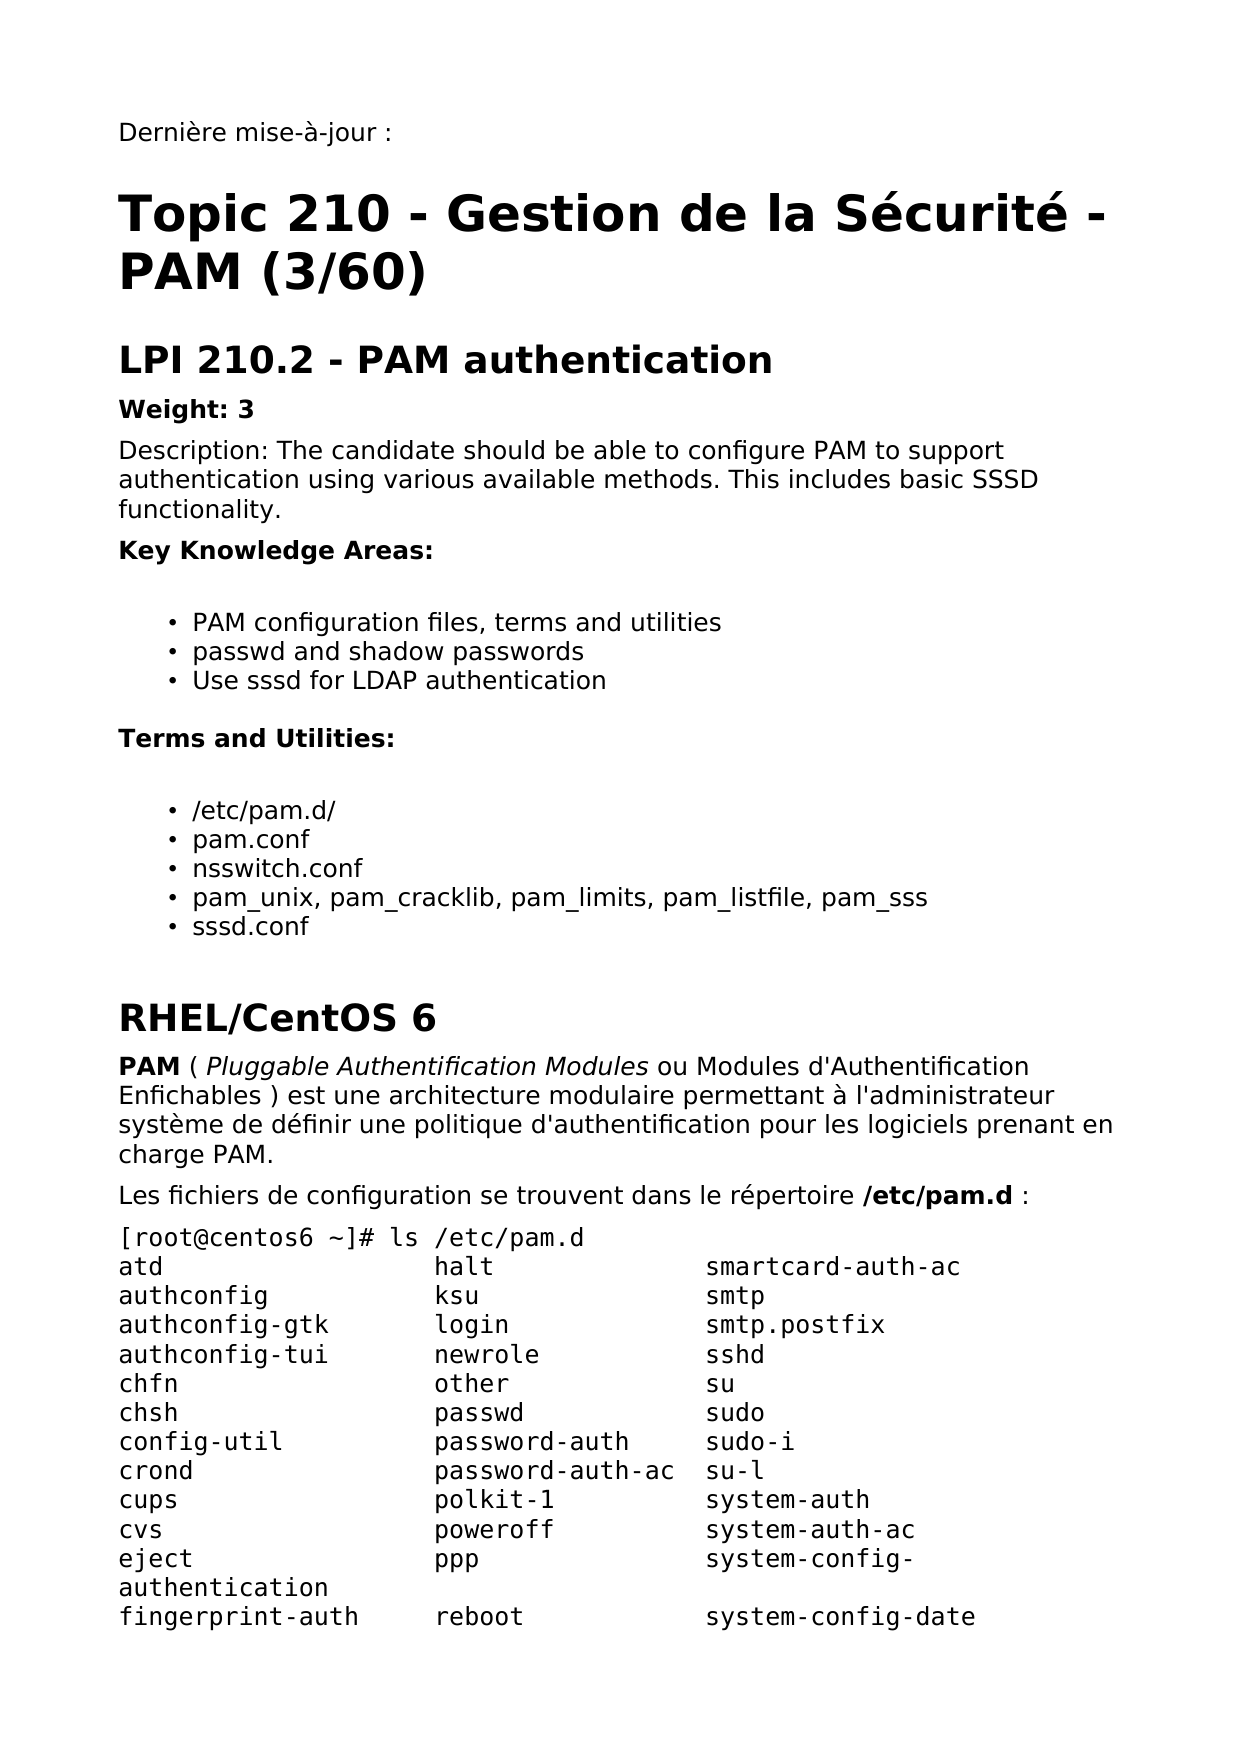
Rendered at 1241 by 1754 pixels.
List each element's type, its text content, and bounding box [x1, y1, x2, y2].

subtitle LPI 210.2 - PAM authentication [118, 339, 1122, 382]
text Weight: 3 [118, 395, 1122, 424]
list sssd.conf [177, 912, 1122, 942]
text PAM ( Pluggable Authentification Modules ou Modules d'Authentification Enfichables ) est une architecture modulaire permettant à l'administrateur système de définir une politique d'authentification pour les logiciels prenant en charge PAM. [118, 1052, 1122, 1169]
subtitle RHEL/CentOS 6 [118, 996, 1122, 1040]
text Terms and Utilities: [118, 725, 1122, 754]
text Les fichiers de configuration se trouvent dans le répertoire /etc/pam.d : [118, 1181, 1122, 1211]
text Description: The candidate should be able to configure PAM to support authentication using various available methods. This includes basic SSSD functionality. [118, 437, 1122, 524]
list nsswitch.conf [177, 854, 1122, 883]
text [root@centos6 ~]# ls /etc/pam.d atd halt smartcard-auth-ac authconfig ksu smtp authconfig-gtk login smtp.postfix authconfig-tui newrole sshd chfn other su chsh passwd sudo config-util password-auth sudo-i crond password-auth-ac su-l cups polkit-1 system-auth cvs poweroff system-auth-ac eject ppp system-config-authentication fingerprint-auth reboot system-config-date [118, 1223, 1122, 1631]
list /etc/pam.d/ [177, 796, 1122, 825]
list Use sssd for LDAP authentication [177, 666, 1122, 695]
list PAM configuration files, terms and utilities [177, 608, 1122, 637]
list pam.conf [177, 825, 1122, 854]
list passwd and shadow passwords [177, 637, 1122, 666]
text Key Knowledge Areas: [118, 537, 1122, 566]
text Dernière mise-à-jour : [118, 118, 1122, 147]
list pam_unix, pam_cracklib, pam_limits, pam_listfile, pam_sss [177, 883, 1122, 912]
subtitle Topic 210 - Gestion de la Sécurité - PAM (3/60) [118, 185, 1122, 301]
